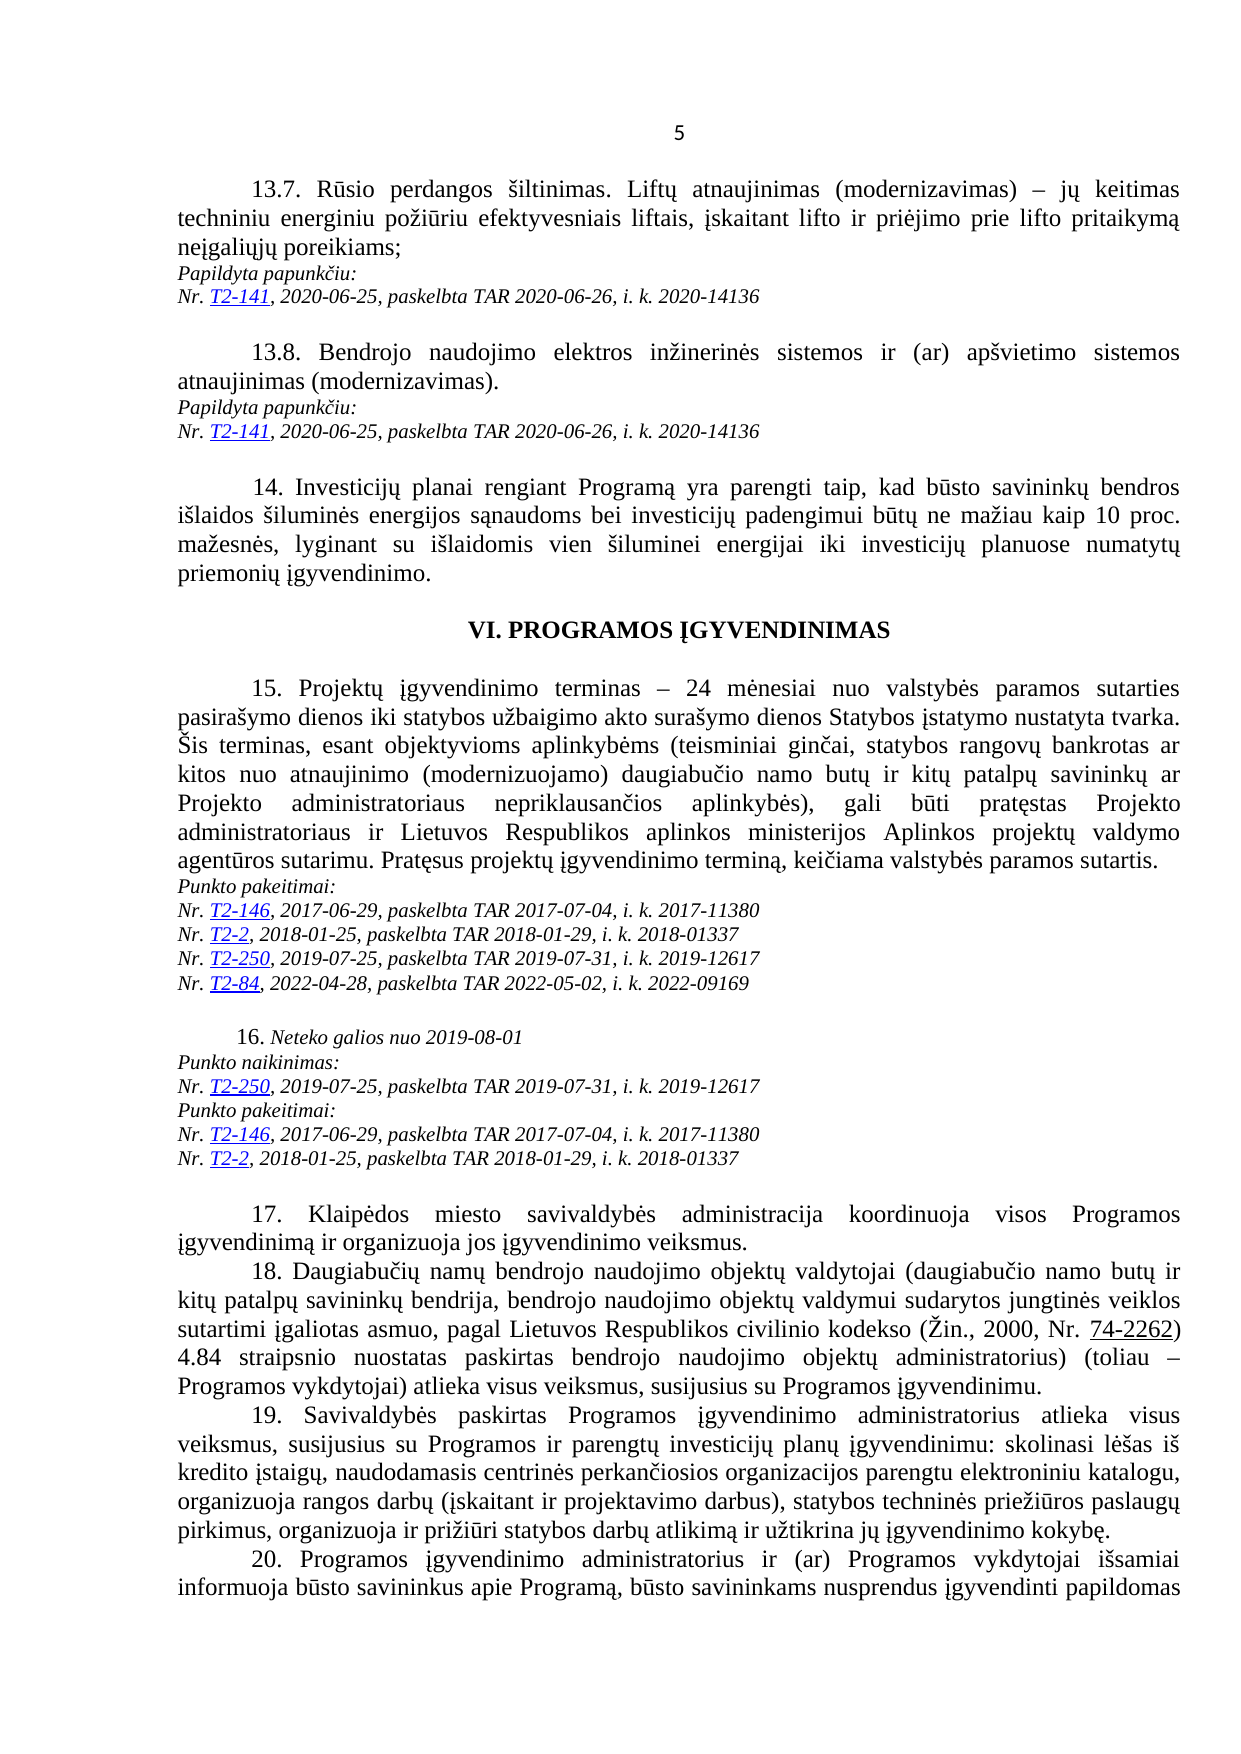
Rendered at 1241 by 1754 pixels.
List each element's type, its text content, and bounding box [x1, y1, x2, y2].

text 16. Neteko galios nuo 2019-08-01 [177, 1023, 1181, 1049]
text Nr. T2-141, 2020-06-25, paskelbta TAR 2020-06-26, i. k. 2020-14136 [177, 284, 1181, 308]
text 13.8. Bendrojo naudojimo elektros inžinerinės sistemos ir (ar) apšvietimo sistemos atnaujinimas (modernizavimas). [177, 337, 1181, 395]
text Nr. T2-146, 2017-06-29, paskelbta TAR 2017-07-04, i. k. 2017-11380 [177, 898, 1181, 922]
text Nr. T2-2, 2018-01-25, paskelbta TAR 2018-01-29, i. k. 2018-01337 [177, 922, 1181, 946]
text Nr. T2-84, 2022-04-28, paskelbta TAR 2022-05-02, i. k. 2022-09169 [177, 970, 1181, 994]
text Punkto pakeitimai: [177, 1098, 1181, 1122]
text 18. Daugiabučių namų bendrojo naudojimo objektų valdytojai (daugiabučio namo butų ir kitų patalpų savininkų bendrija, bendrojo naudojimo objektų valdymui sudarytos jungtinės veiklos sutartimi įgaliotas asmuo, pagal Lietuvos Respublikos civilinio kodekso (Žin., 2000, Nr. 74-2262) 4.84 straipsnio nuostatas paskirtas bendrojo naudojimo objektų administratorius) (toliau – Programos vykdytojai) atlieka visus veiksmus, susijusius su Programos įgyvendinimu. [177, 1256, 1181, 1400]
text Nr. T2-2, 2018-01-25, paskelbta TAR 2018-01-29, i. k. 2018-01337 [177, 1146, 1181, 1170]
text Papildyta papunkčiu: [177, 260, 1181, 284]
text 19. Savivaldybės paskirtas Programos įgyvendinimo administratorius atlieka visus veiksmus, susijusius su Programos ir parengtų investicijų planų įgyvendinimu: skolinasi lėšas iš kredito įstaigų, naudodamasis centrinės perkančiosios organizacijos parengtu elektroniniu katalogu, organizuoja rangos darbų (įskaitant ir projektavimo darbus), statybos techninės priežiūros paslaugų pirkimus, organizuoja ir prižiūri statybos darbų atlikimą ir užtikrina jų įgyvendinimo kokybę. [177, 1400, 1181, 1544]
text Nr. T2-146, 2017-06-29, paskelbta TAR 2017-07-04, i. k. 2017-11380 [177, 1122, 1181, 1146]
text 17. Klaipėdos miesto savivaldybės administracija koordinuoja visos Programos įgyvendinimą ir organizuoja jos įgyvendinimo veiksmus. [177, 1199, 1181, 1256]
text 13.7. Rūsio perdangos šiltinimas. Liftų atnaujinimas (modernizavimas) – jų keitimas techniniu energiniu požiūriu efektyvesniais liftais, įskaitant lifto ir priėjimo prie lifto pritaikymą neįgaliųjų poreikiams; [177, 174, 1181, 260]
text Punkto pakeitimai: [177, 874, 1181, 898]
text VI. PROGRAMOS ĮGYVENDINIMAS [177, 615, 1181, 644]
text Nr. T2-250, 2019-07-25, paskelbta TAR 2019-07-31, i. k. 2019-12617 [177, 1074, 1181, 1098]
text 20. Programos įgyvendinimo administratorius ir (ar) Programos vykdytojai išsamiai informuoja būsto savininkus apie Programą, būsto savininkams nusprendus įgyvendinti papildomas [177, 1544, 1181, 1601]
text Punkto naikinimas: [177, 1049, 1181, 1074]
text 14. Investicijų planai rengiant Programą yra parengti taip, kad būsto savininkų bendros išlaidos šiluminės energijos sąnaudoms bei investicijų padengimui būtų ne mažiau kaip 10 proc. mažesnės, lyginant su išlaidomis vien šiluminei energijai iki investicijų planuose numatytų priemonių įgyvendinimo. [177, 472, 1181, 587]
text Nr. T2-250, 2019-07-25, paskelbta TAR 2019-07-31, i. k. 2019-12617 [177, 946, 1181, 970]
text 15. Projektų įgyvendinimo terminas – 24 mėnesiai nuo valstybės paramos sutarties pasirašymo dienos iki statybos užbaigimo akto surašymo dienos Statybos įstatymo nustatyta tvarka. Šis terminas, esant objektyvioms aplinkybėms (teisminiai ginčai, statybos rangovų bankrotas ar kitos nuo atnaujinimo (modernizuojamo) daugiabučio namo butų ir kitų patalpų savininkų ar Projekto administratoriaus nepriklausančios aplinkybės), gali būti pratęstas Projekto administratoriaus ir Lietuvos Respublikos aplinkos ministerijos Aplinkos projektų valdymo agentūros sutarimu. Pratęsus projektų įgyvendinimo terminą, keičiama valstybės paramos sutartis. [177, 673, 1181, 874]
text Papildyta papunkčiu: [177, 395, 1181, 419]
text Nr. T2-141, 2020-06-25, paskelbta TAR 2020-06-26, i. k. 2020-14136 [177, 419, 1181, 443]
